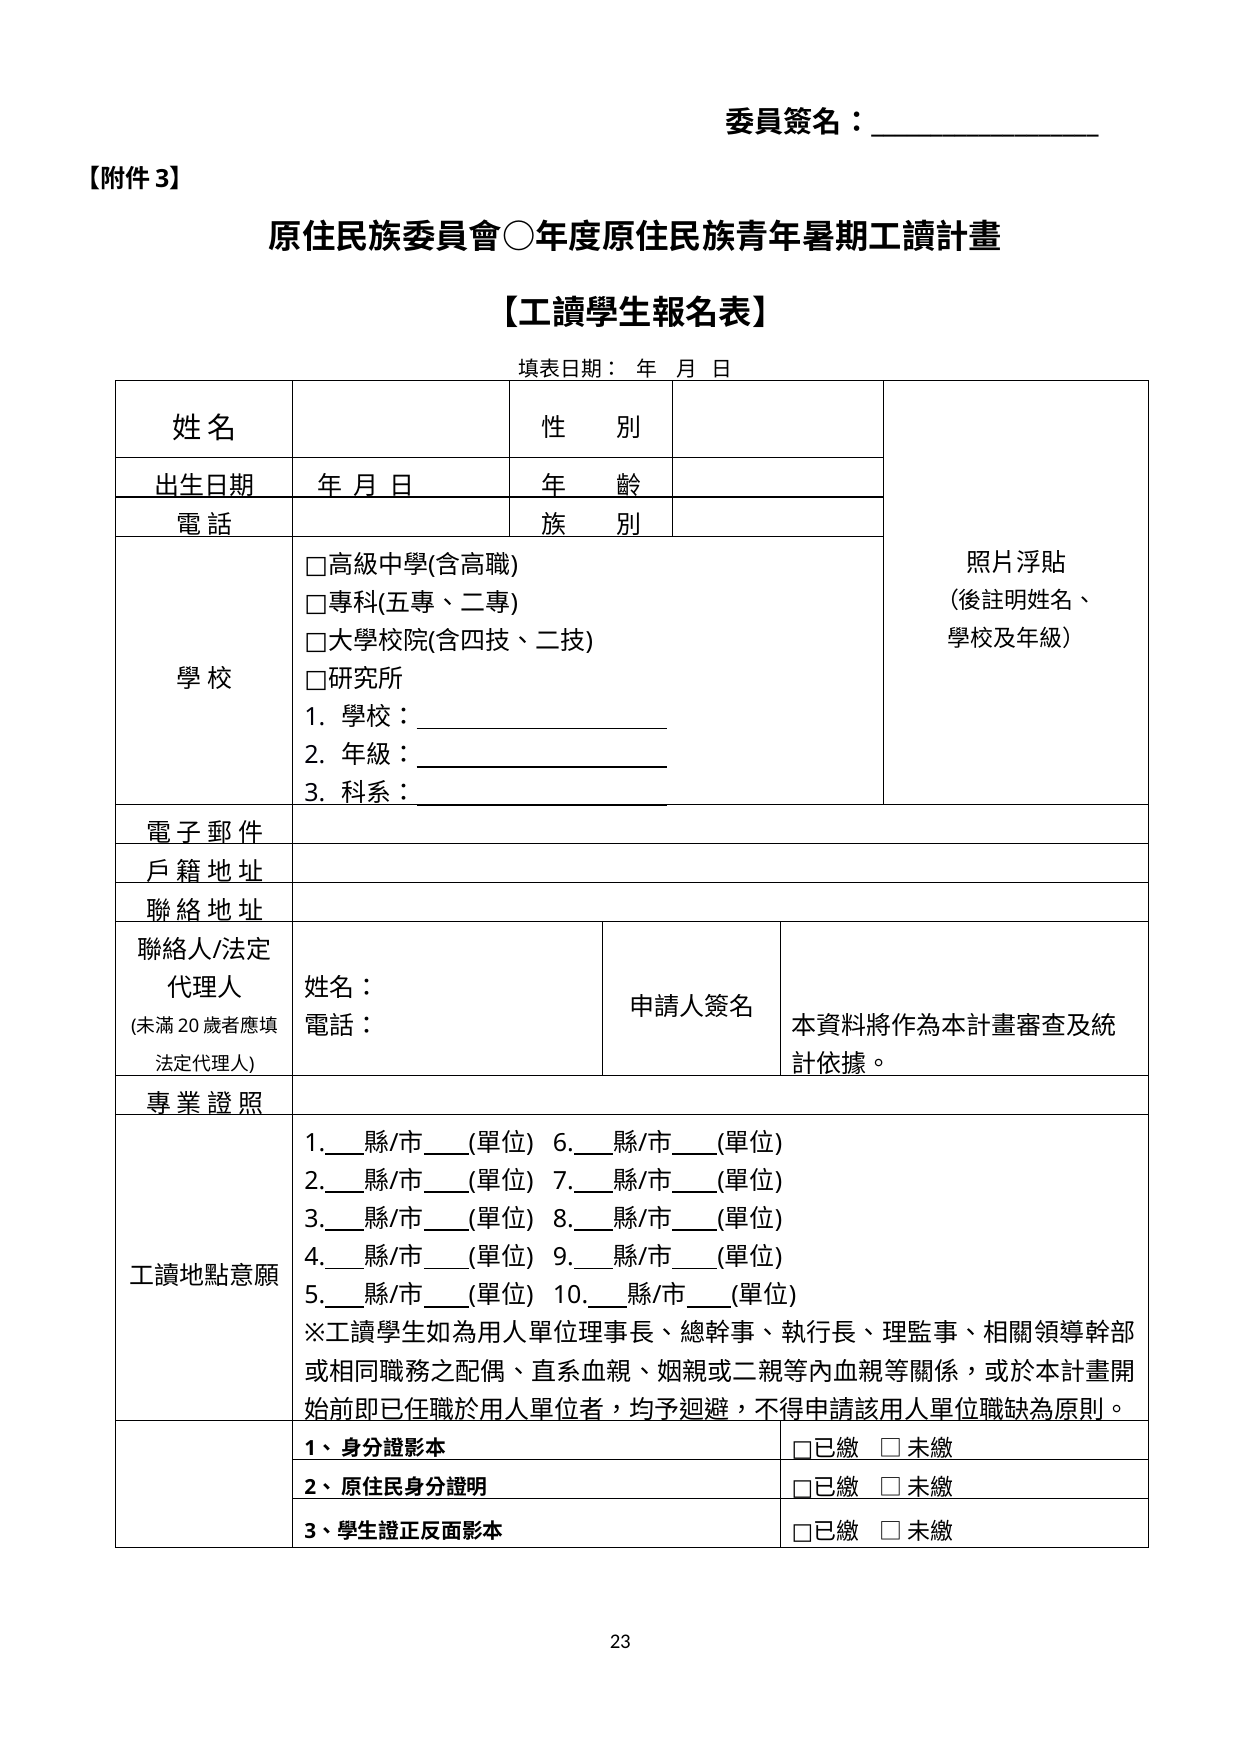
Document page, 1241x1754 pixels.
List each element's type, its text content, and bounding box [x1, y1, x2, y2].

table_header 性 別 [510, 381, 672, 457]
table_cell □已繳 □ 未繳 [781, 1421, 1148, 1459]
table_header [293, 381, 509, 457]
table_cell [293, 498, 509, 536]
table_cell 學 校 [116, 537, 292, 803]
table_header [673, 381, 883, 457]
table_cell 本資料將作為本計畫審查及統計依據。 [781, 922, 1148, 1074]
table_cell 電 子 郵 件 [116, 805, 292, 843]
table_cell [293, 844, 1148, 882]
table_header 照片浮貼 （後註明姓名、 學校及年級） [884, 381, 1148, 803]
table_cell 申請人簽名 [603, 922, 780, 1074]
table_cell 原住民身分證明 [293, 1460, 780, 1498]
table_cell 電 話 [116, 498, 292, 536]
table_cell 聯絡人/法定代理人 (未滿20歲者應填法定代理人) [116, 922, 292, 1074]
table_cell [673, 498, 883, 536]
table_cell 年 月 日 [293, 458, 509, 496]
table_header 姓 名 [116, 381, 292, 457]
table_cell □已繳 □ 未繳 [781, 1460, 1148, 1498]
text 委員簽名：___________________ [75, 75, 1165, 151]
table_cell 出生日期 [116, 458, 292, 496]
table_cell 聯 絡 地 址 [116, 883, 292, 921]
table_header 原住民族委員會○年度原住民族青年暑期工讀計畫 【工讀學生報名表】 填表日期： 年 月 日 [113, 189, 1158, 1548]
text 【附件3】 [75, 151, 1165, 189]
table_cell [293, 1076, 1148, 1114]
table_cell □已繳 □ 未繳 [781, 1499, 1148, 1547]
table_cell [293, 805, 1148, 843]
table_cell □高級中學(含高職) □專科(五專、二專) □大學校院(含四技、二技) □研究所 學校： 年級： 科系： [293, 537, 883, 803]
table_cell 1. 縣/市 (單位) 6. 縣/市 (單位) 2. 縣/市 (單位) 7. 縣/市 (單位) 3. 縣/市 (單位) 8. 縣/市 (單位) 4. 縣/市 (單位) 9. 縣/市 (單位) 5. 縣/市 (單位) 10. 縣/市 (單位) ※工讀學生如為用人單位理事長、總幹事、執行長、理監事、相關領導幹部或相同職務之配偶、直系血親、姻親或二親等內血親等關係，或於本計畫開始前即已任職於用人單位者，均予迴避，不得申請該用人單位職缺為原則。 [293, 1115, 1148, 1420]
table_cell 工讀地點意願 [116, 1115, 292, 1420]
table_cell 戶 籍 地 址 [116, 844, 292, 882]
table_cell [293, 883, 1148, 921]
table_cell [116, 1421, 292, 1547]
table_cell 身分證影本 [293, 1421, 780, 1459]
table_cell 3、學生證正反面影本 [293, 1499, 780, 1547]
table_cell 姓名： 電話： [293, 922, 602, 1074]
table_cell [673, 458, 883, 496]
table_cell 專 業 證 照 [116, 1076, 292, 1114]
table_cell 族 別 [510, 498, 672, 536]
table_cell 年 齡 [510, 458, 672, 496]
